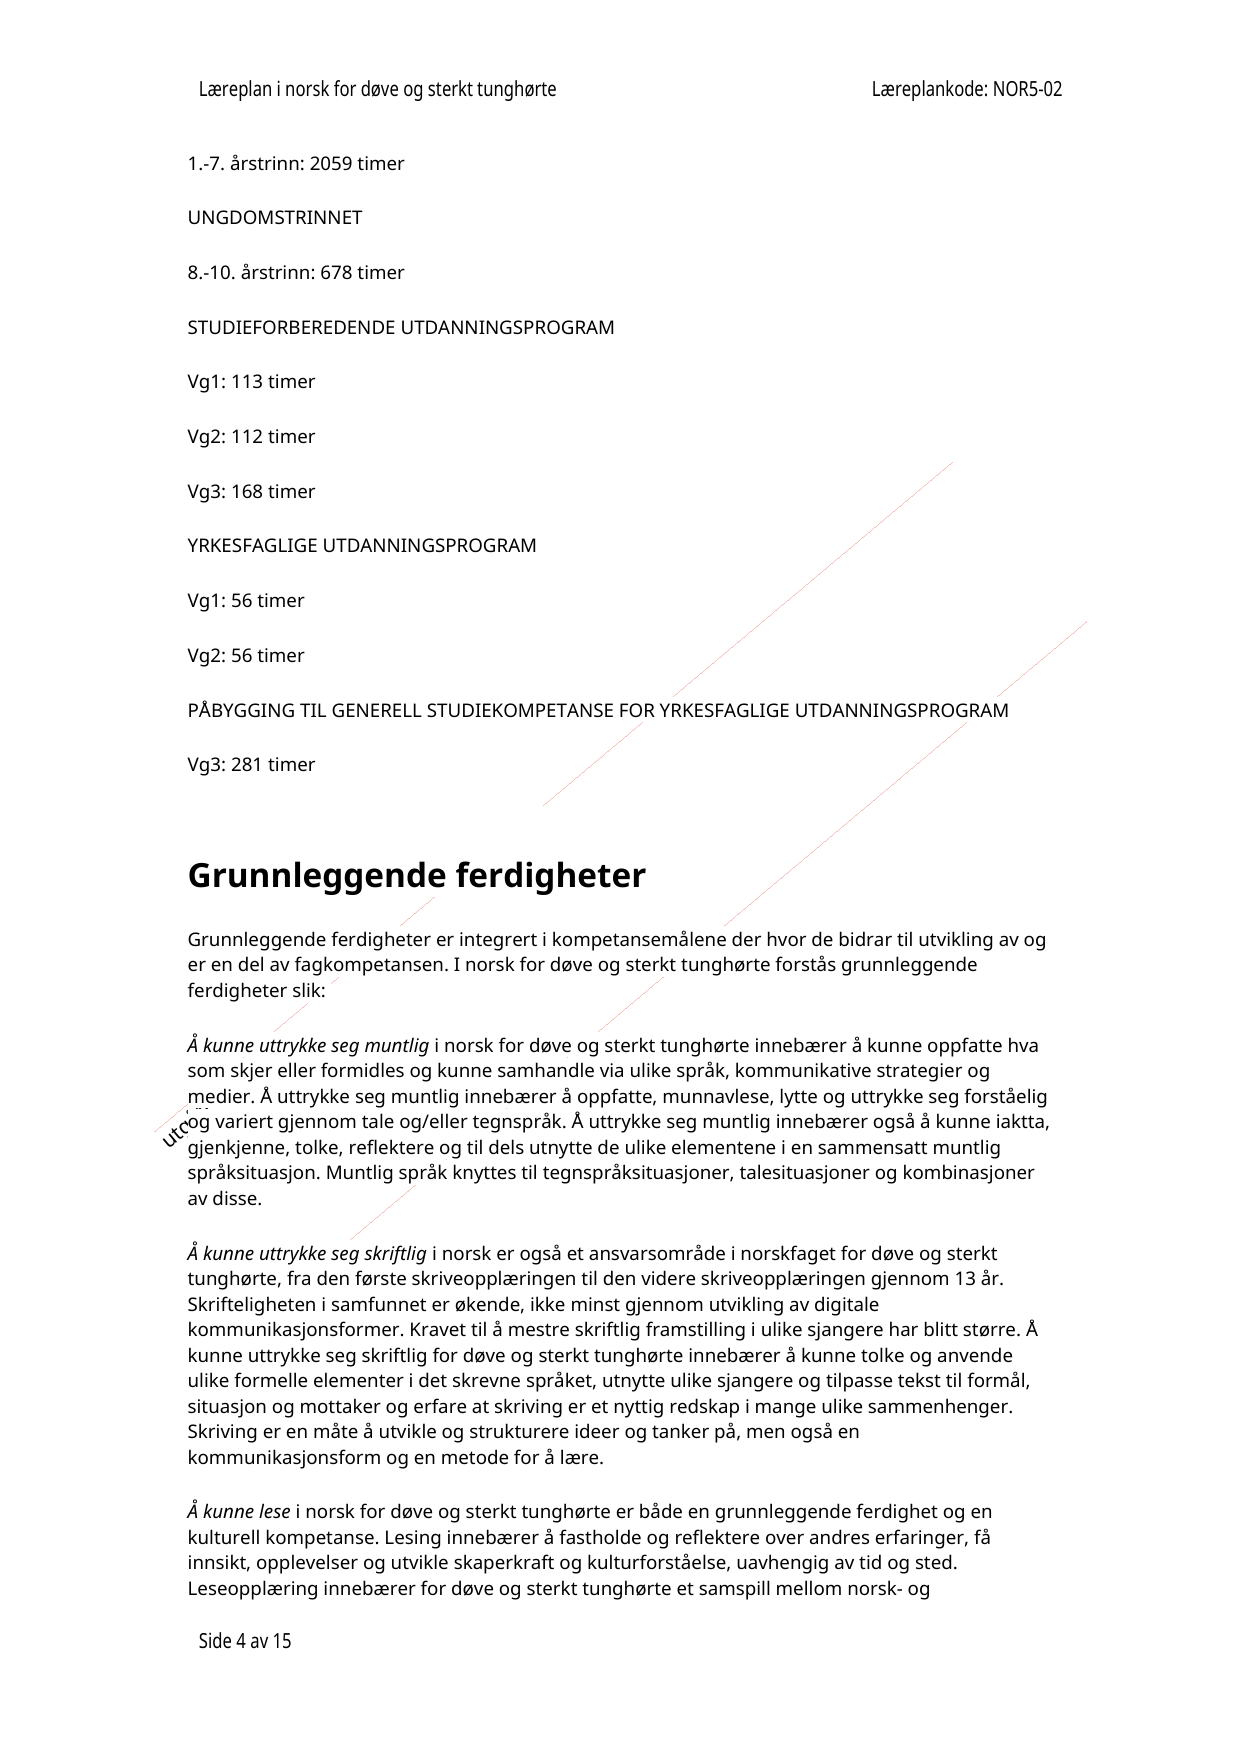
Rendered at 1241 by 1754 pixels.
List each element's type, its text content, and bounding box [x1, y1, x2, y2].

text Vg1: 113 timer [320, 369, 1053, 394]
text Vg2: 112 timer [187, 423, 1053, 449]
text Vg2: 56 timer [709, 642, 1053, 668]
text [774, 587, 1053, 613]
text UNGDOMSTRINNET [367, 205, 1053, 230]
subtitle Grunnleggende ferdigheter [760, 806, 1053, 897]
text YRKESFAGLIGE UTDANNINGSPROGRAM [840, 533, 1053, 558]
subtitle Grunnleggende ferdigheter [655, 806, 865, 897]
text Å kunne lese i norsk for døve og sterkt tunghørte er både en grunnleggende ferdighet og en kulturell kompetanse. Lesing innebærer å fastholde og reflektere over andres erfaringer, få innsikt, opplevelser og utvikle skaperkraft og kulturforståelse, uavhengig av tid og sted. Leseopplæring innebærer for døve og sterkt tunghørte et samspill mellom norsk- og tegnspråkfaget der sammenbinding av alfabetets håndformer, grafiske symboler, lyd, munnstilling og mulighet for å benytte varierte lesestrategier inngår. [936, 1499, 1053, 1601]
text YRKESFAGLIGE UTDANNINGSPROGRAM [542, 533, 866, 558]
text Vg3: 281 timer [903, 752, 1053, 777]
text Vg3: 168 timer [320, 478, 932, 504]
text Vg3: 281 timer [320, 752, 605, 777]
text Vg3: 281 timer [579, 752, 930, 777]
text Vg2: 56 timer [309, 642, 736, 668]
text Vg3: 168 timer [904, 478, 1053, 504]
text Å kunne uttrykke seg skriftlig i norsk er også et ansvarsområde i norskfaget for døve og sterkt tunghørte, fra den første skriveopplæringen til den videre skriveopplæringen gjennom 13 år. Skrifteligheten i samfunnet er økende, ikke minst gjennom utvikling av digitale kommunikasjonsformer. Kravet til å mestre skriftlig framstilling i ulike sjangere har blitt større. Å kunne uttrykke seg skriftlig for døve og sterkt tunghørte innebærer å kunne tolke og anvende ulike formelle elementer i det skrevne språket, utnytte ulike sjangere og tilpasse tekst til formål, situasjon og mottaker og erfare at skriving er et nyttig redskap i mange ulike sammenhenger. Skriving er en måte å utvikle og strukturere ideer og tanker på, men også en kommunikasjonsform og en metode for å lære. [187, 1240, 1053, 1469]
text Grunnleggende ferdigheter er integrert i kompetansemålene der hvor de bidrar til utvikling av og er en del av fagkompetansen. I norsk for døve og sterkt tunghørte forstås grunnleggende ferdigheter slik: [331, 977, 661, 1003]
text Grunnleggende ferdigheter er integrert i kompetansemålene der hvor de bidrar til utvikling av og er en del av fagkompetansen. I norsk for døve og sterkt tunghørte forstås grunnleggende ferdigheter slik: [634, 926, 1053, 1003]
text Vg1: 56 timer [187, 587, 802, 613]
text Å kunne uttrykke seg muntlig i norsk for døve og sterkt tunghørte innebærer å kunne oppfatte hva som skjer eller formidles og kunne samhandle via ulike språk, kommunikative strategier og medier. Å uttrykke seg muntlig innebærer å oppfatte, munnavlese, lytte og uttrykke seg forståelig og variert gjennom tale og/eller tegnspråk. Å uttrykke seg muntlig innebærer også å kunne iaktta, gjenkjenne, tolke, reflektere og til dels utnytte de ulike elementene i en sammensatt muntlig språksituasjon. Muntlig språk knyttes til tegnspråksituasjoner, talesituasjoner og kombinasjoner av disse. [386, 1032, 1053, 1211]
text STUDIEFORBEREDENDE UTDANNINGSPROGRAM [620, 314, 1053, 339]
text 1.-7. årstrinn: 2059 timer [410, 150, 1053, 176]
text 8.-10. årstrinn: 678 timer [410, 259, 1053, 285]
text Vg2: 56 timer [1033, 651, 1053, 668]
